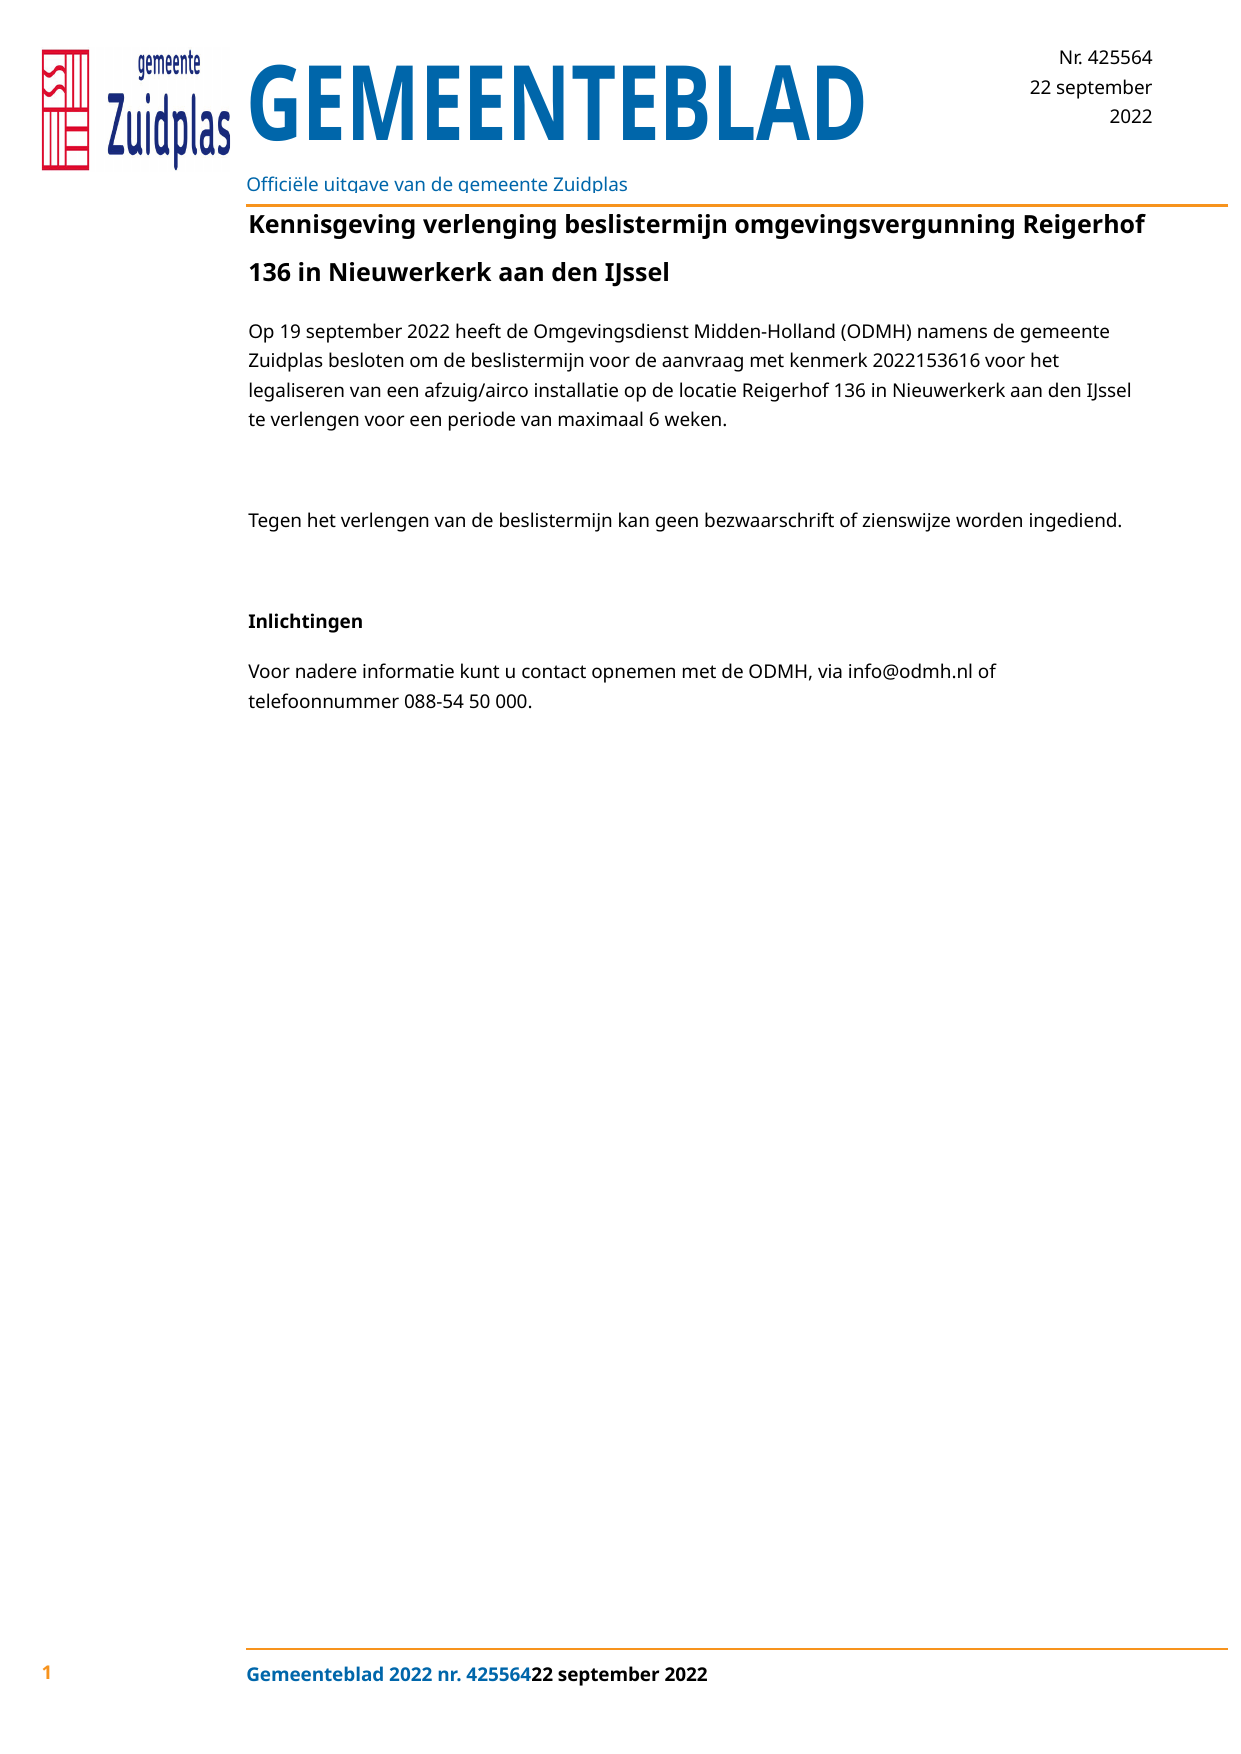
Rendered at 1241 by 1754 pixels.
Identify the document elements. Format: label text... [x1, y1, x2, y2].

text Op 19 september 2022 heeft de Omgevingsdienst Midden-Holland (ODMH) namens de gemeente Zuidplas besloten om de beslistermijn voor de aanvraag met kenmerk 2022153616 voor het legaliseren van een afzuig/airco installatie op de locatie Reigerhof 136 in Nieuwerkerk aan den IJssel te verlengen voor een periode van maximaal 6 weken. [248, 318, 1152, 432]
text Inlichtingen [248, 608, 1152, 634]
picture [41, 47, 231, 172]
text Kennisgeving verlenging beslistermijn omgevingsvergunning Reigerhof 136 in Nieuwerkerk aan den IJssel [248, 207, 1152, 288]
text Voor nadere informatie kunt u contact opnemen met de ODMH, via info@odmh.nl of telefoonnummer 088-54 50 000. [248, 659, 1152, 714]
text Tegen het verlengen van de beslistermijn kan geen bezwaarschrift of zienswijze worden ingediend. [248, 507, 1152, 533]
